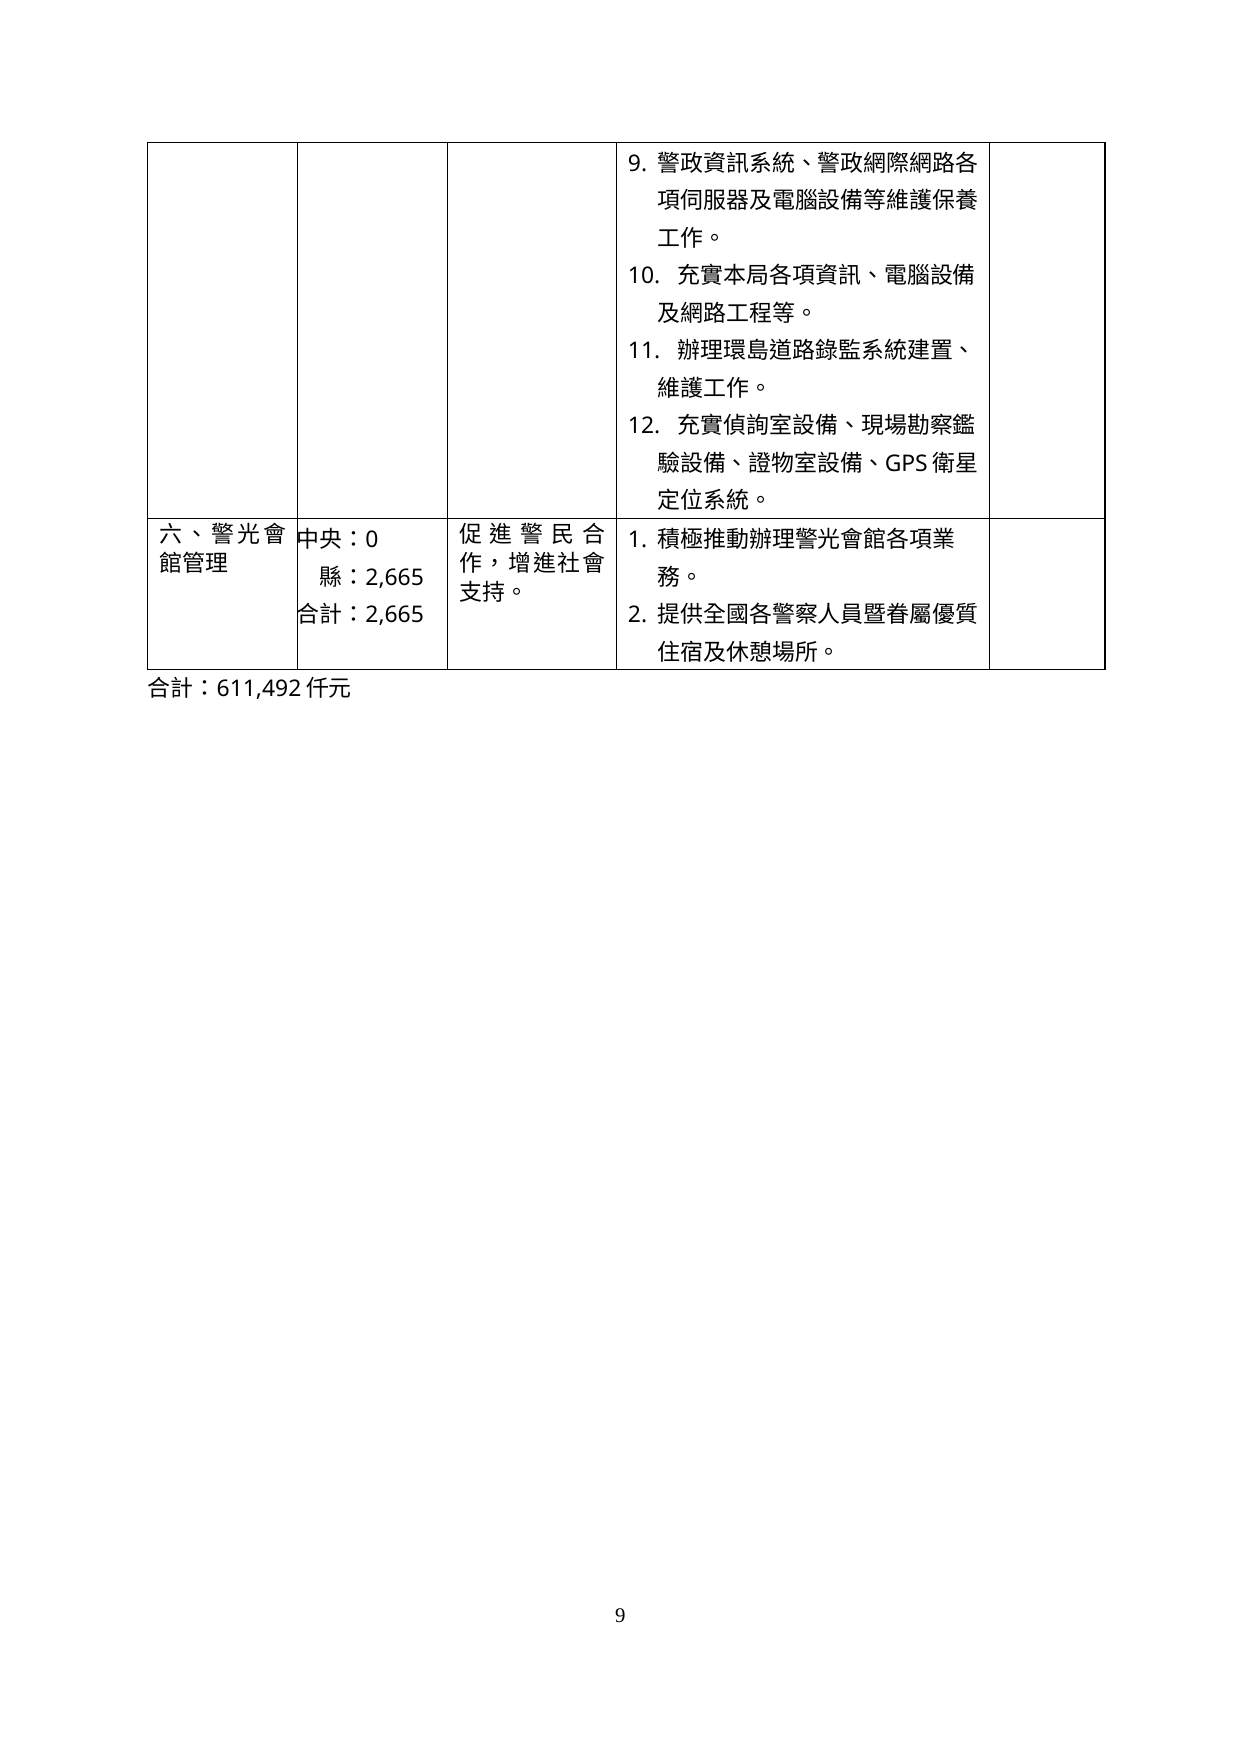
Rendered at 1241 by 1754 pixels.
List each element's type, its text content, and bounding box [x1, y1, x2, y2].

table_cell [148, 143, 297, 518]
table_cell 賡續修繕本局及各分局分駐（派出）所辦公廳舍。 督辦本局交通警察隊、少年警察隊綜合勤務大樓新建工程。 辦理年度定期警用裝備檢查，加強各項裝備保養維護，保障員警執勤使用裝備安全，強化執勤信心。 執行各式汽、機車定期保養維護，促進員警執勤使用車輛裝備安全。 汰換逾使用年限之警用汽車、機車。 維護警用有線電、無線電暢通，定期養護，維持通訊正常，有效支援勤務遂行。 維持警政資訊系統暨警政網際網路案各項通訊專線運作，以利資料查詢、建檔作業順遂。 加強員警勤、業務資訊化作業。 警政資訊系統、警政網際網路各項伺服器及電腦設備等維護保養工作。 充實本局各項資訊、電腦設備及網路工程等。 辦理環島道路錄監系統建置、維護工作。 充實偵詢室設備、現場勘察鑑驗設備、證物室設備、GPS衛星定位系統。 [617, 143, 989, 518]
table_cell [298, 143, 447, 518]
table_cell [990, 519, 1104, 669]
table_cell 促進警民合作，增進社會支持。 [448, 519, 616, 669]
table_cell 積極推動辦理警光會館各項業務。 提供全國各警察人員暨眷屬優質住宿及休憩場所。 [617, 519, 989, 669]
table_cell [448, 143, 616, 518]
table_cell [990, 143, 1104, 518]
table_cell 中央：0 縣：2,665 合計：2,665 [298, 519, 447, 669]
text 合計：611,492仟元 [148, 670, 1092, 703]
table_cell 六、警光會館管理 [148, 519, 297, 669]
